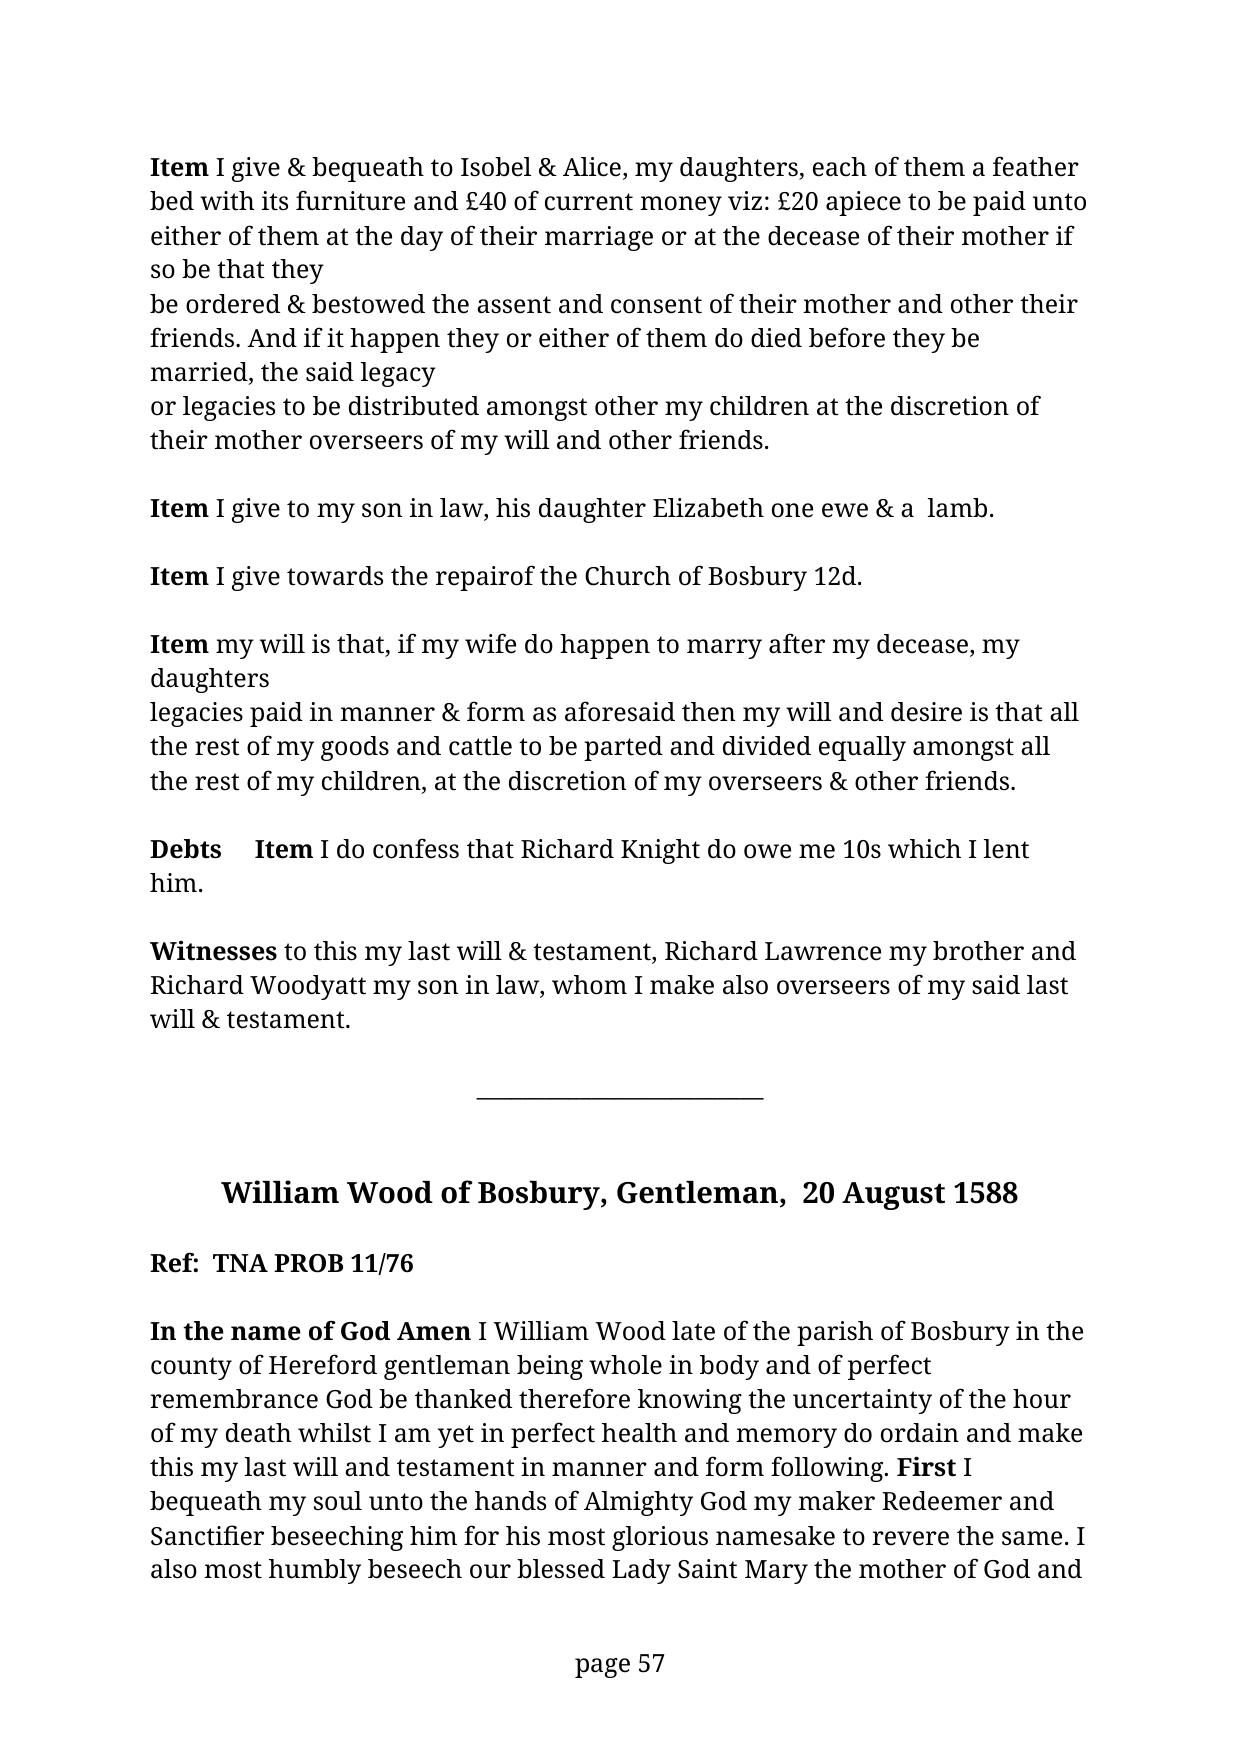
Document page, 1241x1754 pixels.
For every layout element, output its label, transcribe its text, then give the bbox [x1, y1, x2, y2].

text be ordered & bestowed the assent and consent of their mother and other their friends. And if it happen they or either of them do died before they be married, the said legacy [150, 286, 1090, 388]
text Ref: TNA PROB 11/76 [150, 1246, 1090, 1280]
text legacies paid in manner & form as aforesaid then my will and desire is that all the rest of my goods and cattle to be parted and divided equally amongst all the rest of my children, at the discretion of my overseers & other friends. [150, 695, 1090, 797]
text or legacies to be distributed amongst other my children at the discretion of their mother overseers of my will and other friends. [150, 388, 1090, 457]
text Item I give & bequeath to Isobel & Alice, my daughters, each of them a feather bed with its furniture and £40 of current money viz: £20 apiece to be paid unto either of them at the day of their marriage or at the decease of their mother if so be that they [150, 150, 1090, 286]
text Item I give to my son in law, his daughter Elizabeth one ewe & a lamb. [150, 491, 1090, 525]
text Item I give towards the repairof the Church of Bosbury 12d. [150, 559, 1090, 593]
text _________________________ [150, 1070, 1090, 1104]
text Item my will is that, if my wife do happen to marry after my decease, my daughters [150, 627, 1090, 695]
text Debts Item I do confess that Richard Knight do owe me 10s which I lent him. [150, 831, 1090, 899]
text William Wood of Bosbury, Gentleman, 20 August 1588 [150, 1172, 1090, 1212]
text Witnesses to this my last will & testament, Richard Lawrence my brother and Richard Woodyatt my son in law, whom I make also overseers of my said last will & testament. [150, 933, 1090, 1036]
text In the name of God Amen I William Wood late of the parish of Bosbury in the county of Hereford gentleman being whole in body and of perfect remembrance God be thanked therefore knowing the uncertainty of the hour of my death whilst I am yet in perfect health and memory do ordain and make this my last will and testament in manner and form following. First I bequeath my soul unto the hands of Almighty God my maker Redeemer and Sanctifier beseeching him for his most glorious namesake to revere the same. I also most humbly beseech our blessed Lady Saint Mary the mother of God and [150, 1314, 1090, 1586]
